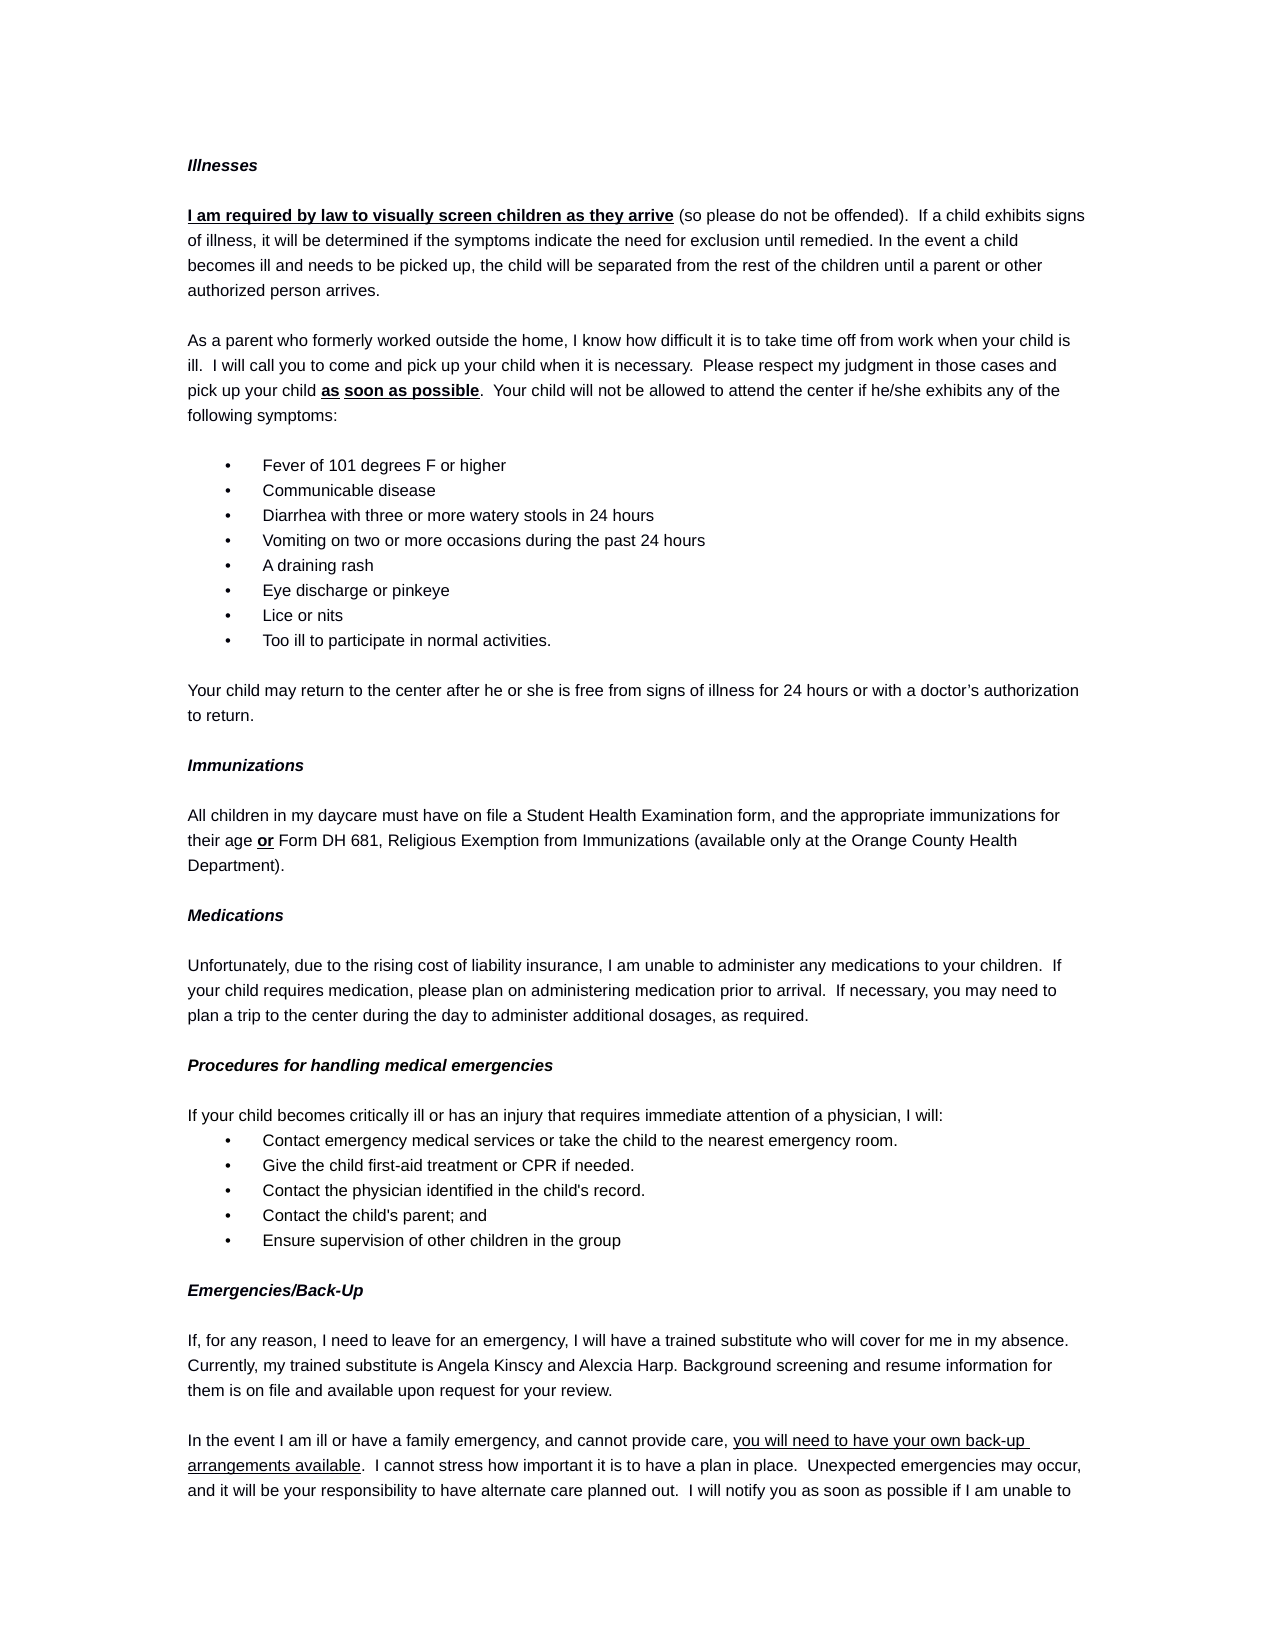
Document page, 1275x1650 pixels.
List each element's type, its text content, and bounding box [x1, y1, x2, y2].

text Your child may return to the center after he or she is free from signs of illness for 24 hours or with a doctor’s authorization to return. [187, 675, 1087, 725]
list Contact emergency medical services or take the child to the nearest emergency room. [225, 1125, 1087, 1150]
text If your child becomes critically ill or has an injury that requires immediate attention of a physician, I will: [187, 1100, 1087, 1125]
list Ensure supervision of other children in the group [225, 1225, 1087, 1250]
text Unfortunately, due to the rising cost of liability insurance, I am unable to administer any medications to your children. If your child requires medication, please plan on administering medication prior to arrival. If necessary, you may need to plan a trip to the center during the day to administer additional dosages, as required. [187, 950, 1087, 1025]
list Contact the physician identified in the child's record. [225, 1175, 1087, 1200]
list Too ill to participate in normal activities. [225, 625, 1087, 650]
list Communicable disease [225, 475, 1087, 500]
list Fever of 101 degrees F or higher [225, 450, 1087, 475]
list Contact the child's parent; and [225, 1200, 1087, 1225]
list Eye discharge or pinkeye [225, 575, 1087, 600]
text Emergencies/Back-Up [187, 1275, 1087, 1300]
list A draining rash [225, 550, 1087, 575]
text As a parent who formerly worked outside the home, I know how difficult it is to take time off from work when your child is ill. I will call you to come and pick up your child when it is necessary. Please respect my judgment in those cases and pick up your child as soon as possible. Your child will not be allowed to attend the center if he/she exhibits any of the following symptoms: [187, 325, 1087, 425]
text Procedures for handling medical emergencies [187, 1050, 1087, 1100]
text Medications [187, 900, 1087, 925]
text If, for any reason, I need to leave for an emergency, I will have a trained substitute who will cover for me in my absence. Currently, my trained substitute is Angela Kinscy and Alexcia Harp. Background screening and resume information for them is on file and available upon request for your review. [187, 1325, 1087, 1400]
list Vomiting on two or more occasions during the past 24 hours [225, 525, 1087, 550]
list Diarrhea with three or more watery stools in 24 hours [225, 500, 1087, 525]
text In the event I am ill or have a family emergency, and cannot provide care, you will need to have your own back-up arrangements available. I cannot stress how important it is to have a plan in place. Unexpected emergencies may occur, and it will be your responsibility to have alternate care planned out. I will notify you as soon as possible if I am unable to [187, 1425, 1087, 1500]
text Immunizations [187, 750, 1087, 775]
text Illnesses [187, 150, 1087, 175]
list Lice or nits [225, 600, 1087, 625]
text I am required by law to visually screen children as they arrive (so please do not be offended). If a child exhibits signs of illness, it will be determined if the symptoms indicate the need for exclusion until remedied. In the event a child becomes ill and needs to be picked up, the child will be separated from the rest of the children until a parent or other authorized person arrives. [187, 200, 1087, 300]
list Give the child first-aid treatment or CPR if needed. [225, 1150, 1087, 1175]
text All children in my daycare must have on file a Student Health Examination form, and the appropriate immunizations for their age or Form DH 681, Religious Exemption from Immunizations (available only at the Orange County Health Department). [187, 800, 1087, 875]
